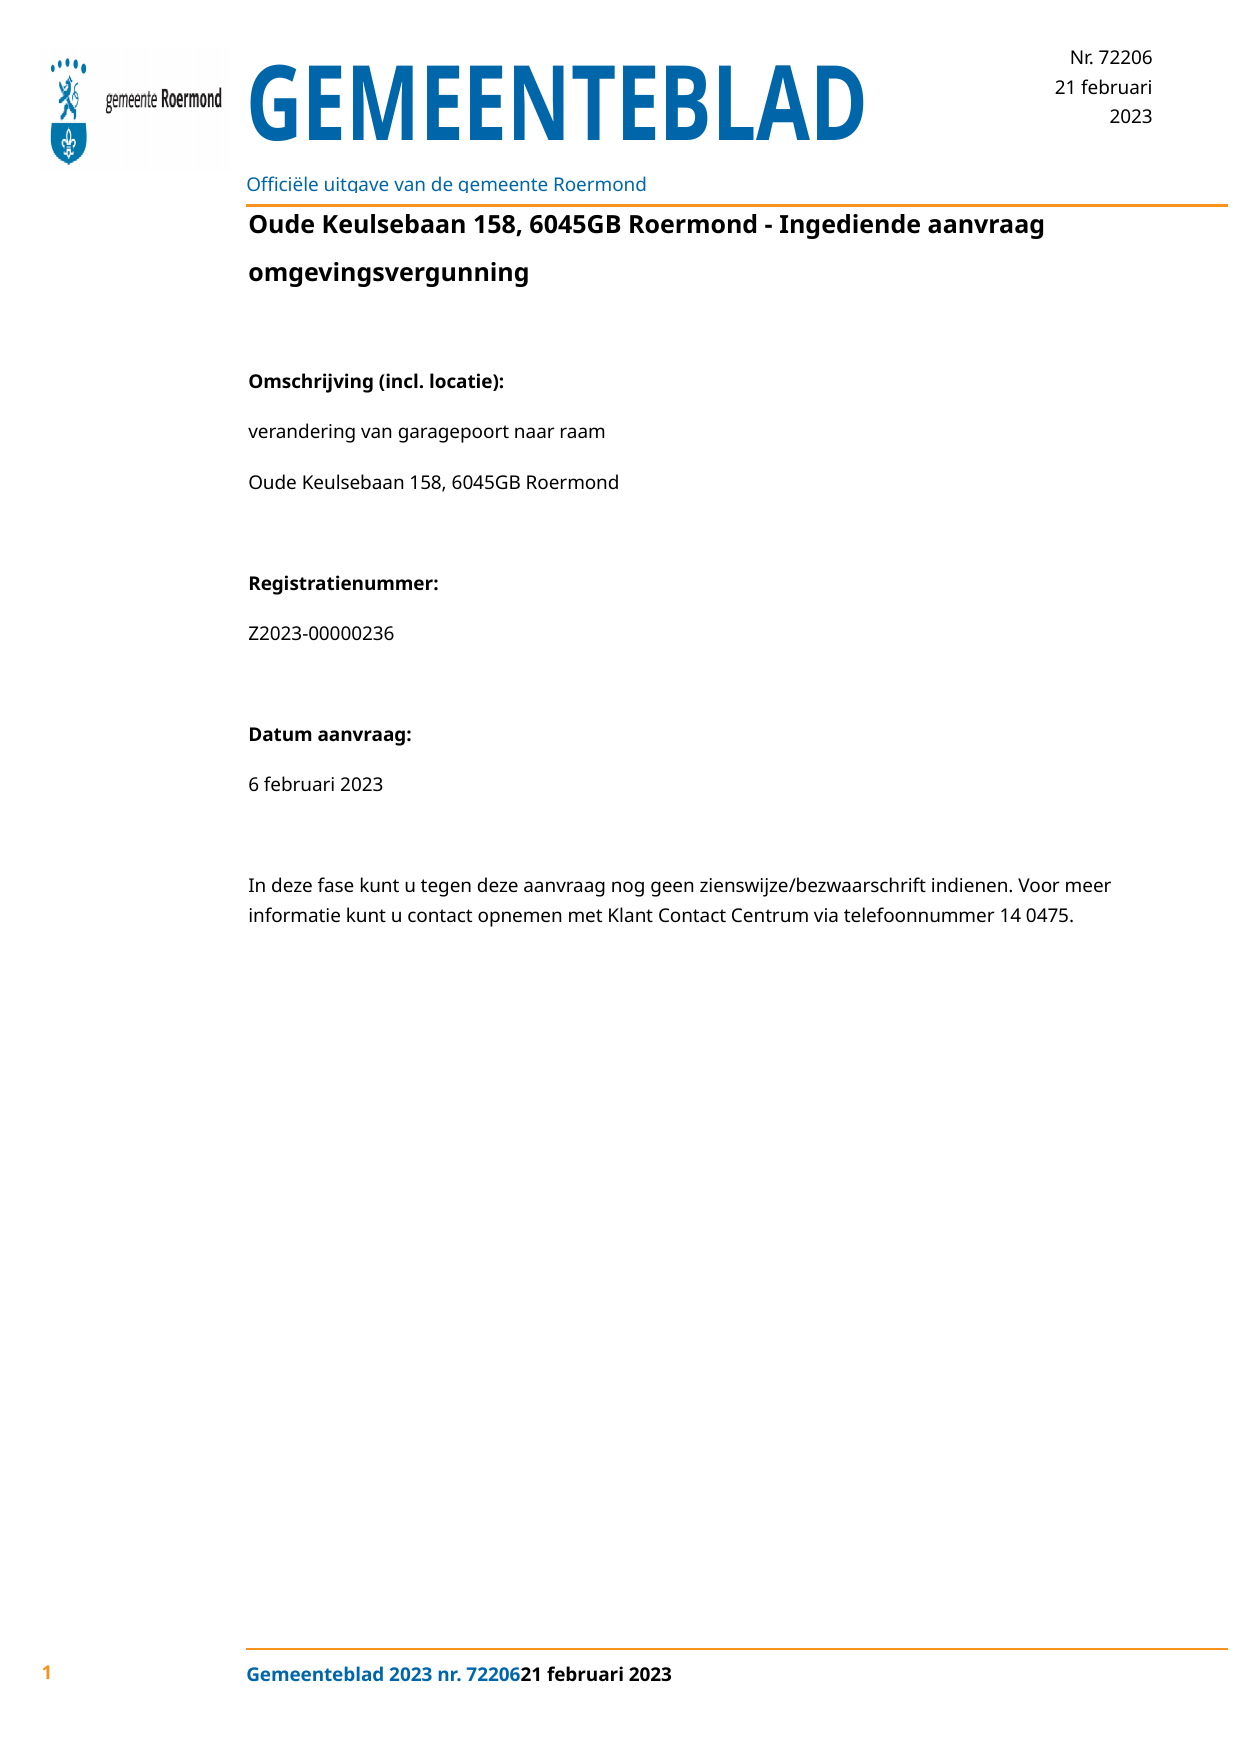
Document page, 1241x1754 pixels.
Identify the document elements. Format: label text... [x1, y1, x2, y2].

text 6 februari 2023 [248, 772, 1152, 797]
text Oude Keulsebaan 158, 6045GB Roermond [248, 469, 1152, 495]
text verandering van garagepoort naar raam [248, 419, 1152, 444]
text In deze fase kunt u tegen deze aanvraag nog geen zienswijze/bezwaarschrift indienen. Voor meer informatie kunt u contact opnemen met Klant Contact Centrum via telefoonnummer 14 0475. [248, 872, 1152, 928]
text Oude Keulsebaan 158, 6045GB Roermond - Ingediende aanvraag omgevingsvergunning [248, 207, 1152, 288]
text Z2023-00000236 [248, 620, 1152, 646]
text Registratienummer: [248, 570, 1152, 596]
text Omschrijving (incl. locatie): [248, 368, 1152, 394]
picture [41, 47, 231, 172]
text Datum aanvraag: [248, 721, 1152, 747]
